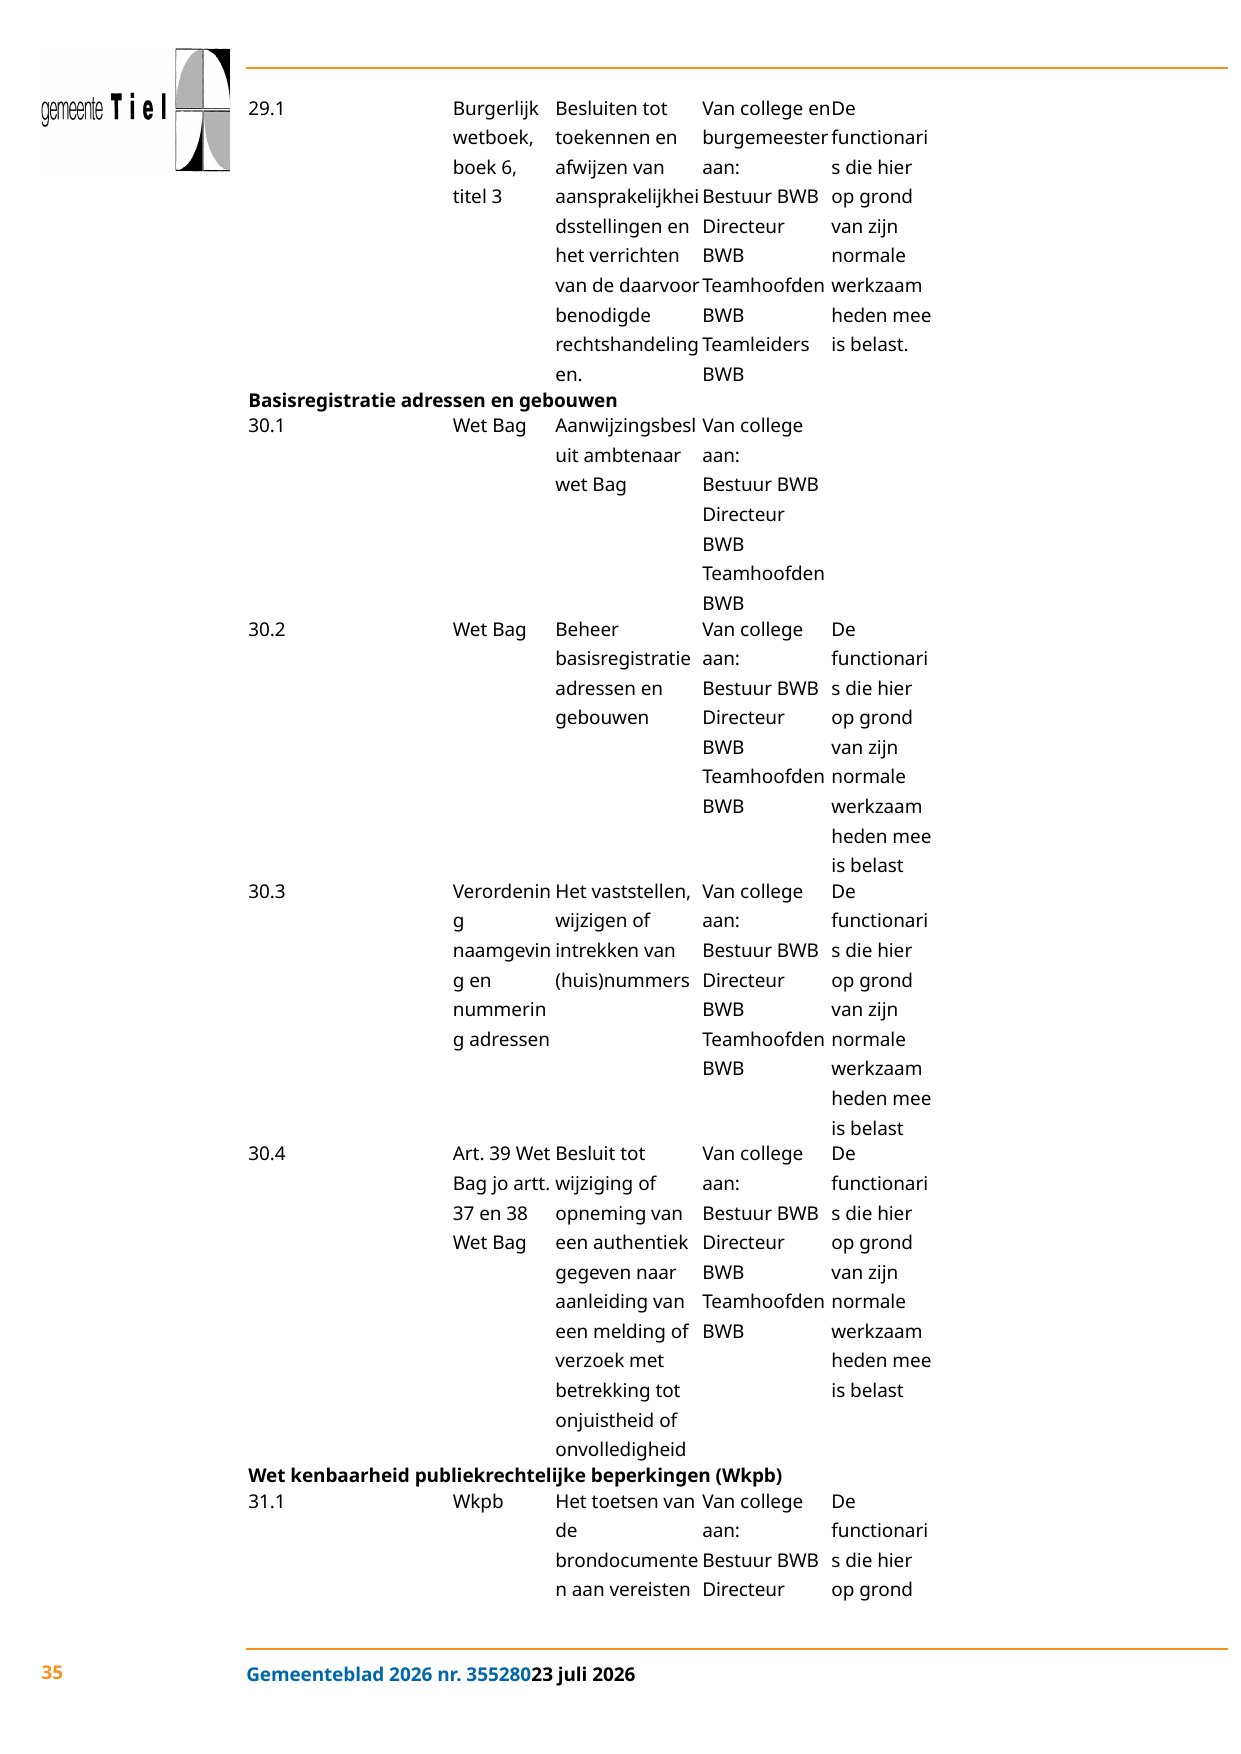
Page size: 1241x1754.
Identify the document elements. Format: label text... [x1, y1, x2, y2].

table_cell [934, 878, 1049, 1141]
table_cell Wet kenbaarheid publiekrechtelijke beperkingen (Wkpb) [248, 1462, 1049, 1488]
table_cell Verordening naamgeving en nummering adressen [453, 878, 555, 1141]
table_cell 30.1 [248, 413, 453, 616]
table_cell Besluit tot wijziging of opneming van een authentiek gegeven naar aanleiding van een melding of verzoek met betrekking tot onjuistheid of onvolledigheid [555, 1141, 702, 1462]
table_cell Van college aan: Bestuur BWB Directeur BWB Teamhoofden BWB [702, 1141, 831, 1462]
table_cell 30.4 [248, 1141, 453, 1462]
table_cell [934, 413, 1049, 616]
table_cell De functionaris die hier op grond van zijn normale werkzaamheden mee is belast [831, 616, 933, 878]
table_cell 29.1 [248, 95, 453, 387]
table_cell De functionaris die hier op grond van zijn normale werkzaamheden mee is belast [831, 878, 933, 1141]
table_cell Van college aan: Bestuur BWB Directeur BWB Teamhoofden BWB [702, 616, 831, 878]
table_cell [831, 413, 933, 616]
table_cell Besluiten tot toekennen en afwijzen van aansprakelijkheidsstellingen en het verrichten van de daarvoor benodigde rechtshandelingen. [555, 95, 702, 387]
table_cell Van college aan: Bestuur BWB Directeur BWB Teamhoofden BWB [702, 1488, 831, 1602]
table_cell Basisregistratie adressen en gebouwen [248, 387, 1049, 412]
table_cell De functionaris die hier op grond van zijn normale werkzaamheden mee is belast. [831, 95, 933, 387]
table_cell Art. 39 Wet Bag jo artt. 37 en 38 Wet Bag [453, 1141, 555, 1462]
table_cell 31.1 [248, 1488, 453, 1602]
picture [41, 47, 231, 172]
table_cell Wkpb [453, 1488, 555, 1602]
table_cell De functionaris die hier op grond van zijn normale werkzaamheden mee is belast [831, 1141, 933, 1462]
table_cell Van college aan: Bestuur BWB Directeur BWB Teamhoofden BWB [702, 878, 831, 1141]
table_cell Wet Bag [453, 413, 555, 616]
table_cell 30.3 [248, 878, 453, 1141]
table_cell [934, 1141, 1049, 1462]
table_cell Burgerlijk wetboek, boek 6, titel 3 [453, 95, 555, 387]
table_cell Van college aan: Bestuur BWB Directeur BWB Teamhoofden BWB [702, 413, 831, 616]
table_cell Het vaststellen, wijzigen of intrekken van (huis)nummers [555, 878, 702, 1141]
table_cell 30.2 [248, 616, 453, 878]
table_cell De functionaris die hier op grond [831, 1488, 933, 1602]
table_cell Van college en burgemeester aan: Bestuur BWB Directeur BWB Teamhoofden BWB Teamleiders BWB [702, 95, 831, 387]
table_cell Wet Bag [453, 616, 555, 878]
table_cell [934, 616, 1049, 878]
table_cell Beheer basisregistratie adressen en gebouwen [555, 616, 702, 878]
table_cell [934, 1488, 1049, 1602]
table_cell Het toetsen van de brondocumenten aan vereisten voor inschrijving [555, 1488, 702, 1602]
table_cell Aanwijzingsbesluit ambtenaar wet Bag [555, 413, 702, 616]
table_cell [934, 95, 1049, 387]
